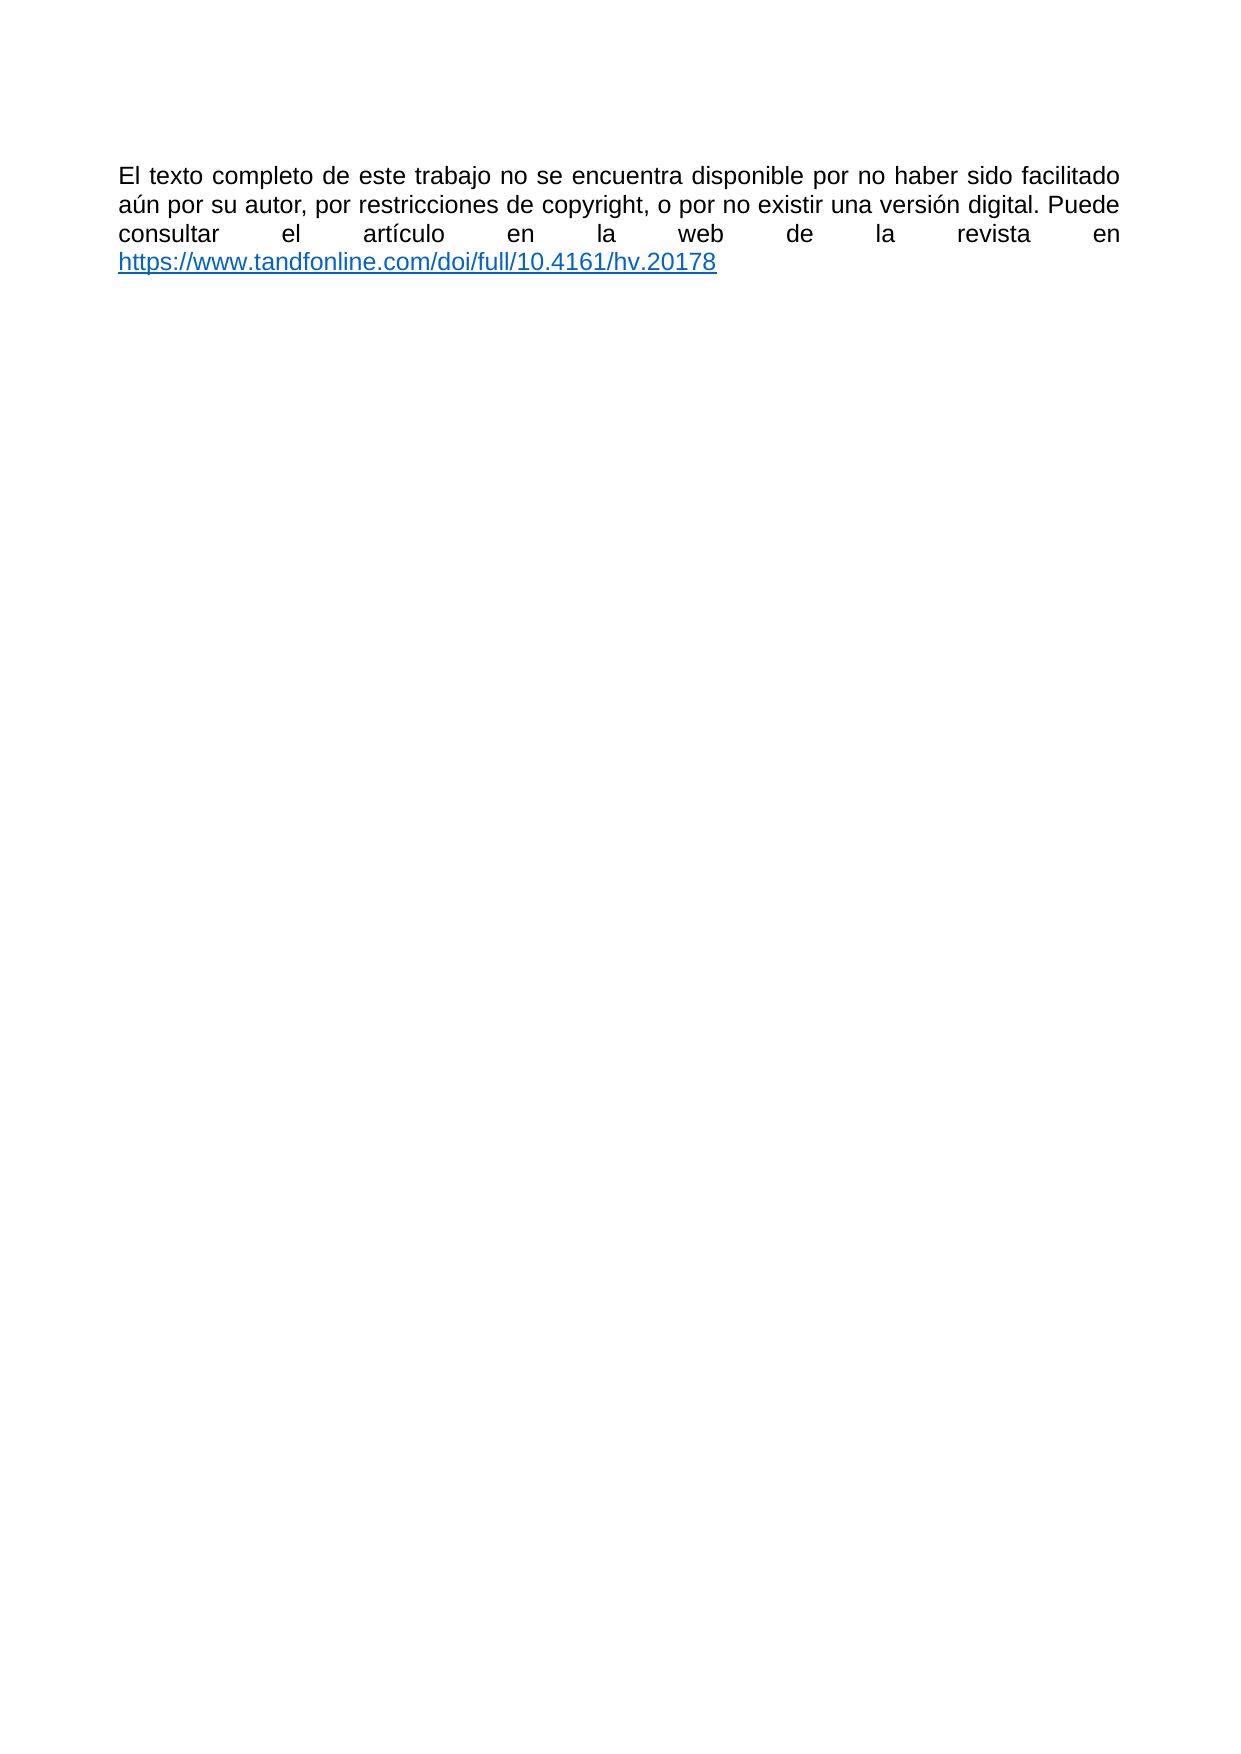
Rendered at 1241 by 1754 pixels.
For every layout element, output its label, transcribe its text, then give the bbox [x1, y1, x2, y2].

text El texto completo de este trabajo no se encuentra disponible por no haber sido facilitado aún por su autor, por restricciones de copyright, o por no existir una versión digital. Puede consultar el artículo en la web de la revista en https://www.tandfonline.com/doi/full/10.4161/hv.20178 [118, 161, 1122, 276]
